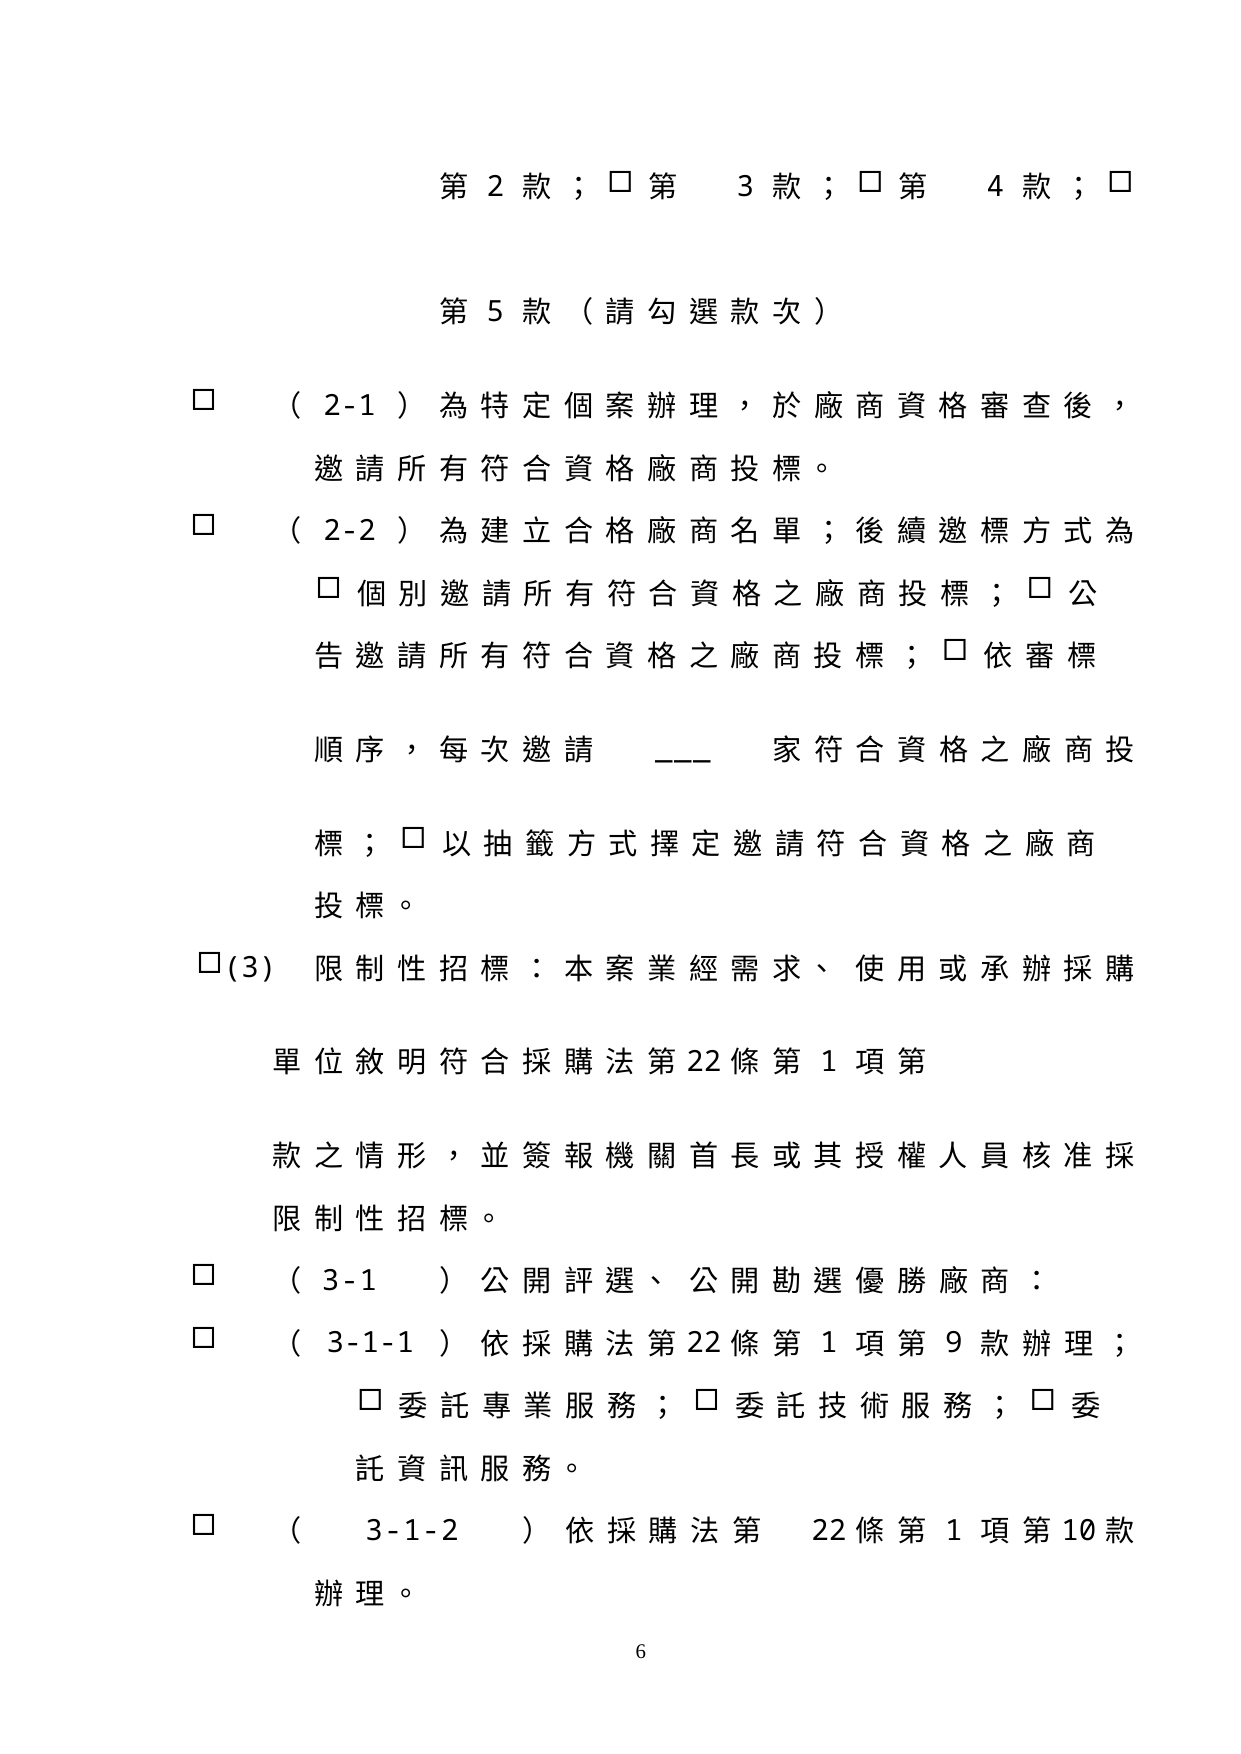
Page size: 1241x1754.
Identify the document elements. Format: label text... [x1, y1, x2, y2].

text 第2款；第3款；第4款；第5款（請勾選款次） [167, 112, 1141, 362]
text (3) 限制性招標：本案業經需求、使用或承辦採購單位敘明符合採購法第22條第1項第 款之情形，並簽報機關首長或其授權人員核准採限制性招標。 [169, 925, 1141, 1237]
text （2-1）為特定個案辦理，於廠商資格審查後，邀請所有符合資格廠商投標。 [166, 362, 1141, 487]
text （3-1）公開評選、公開勘選優勝廠商： [171, 1237, 1141, 1300]
text （3-1-1）依採購法第22條第1項第9款辦理；委託專業服務；委託技術服務；委託資訊服務。 [170, 1300, 1141, 1487]
text （2-2）為建立合格廠商名單；後續邀標方式為個別邀請所有符合資格之廠商投標；公告邀請所有符合資格之廠商投標；依審標順序，每次邀請___家符合資格之廠商投標；以抽籤方式擇定邀請符合資格之廠商投標。 [166, 487, 1141, 925]
text （3-1-2）依採購法第22條第1項第10款辦理。 [169, 1487, 1141, 1612]
